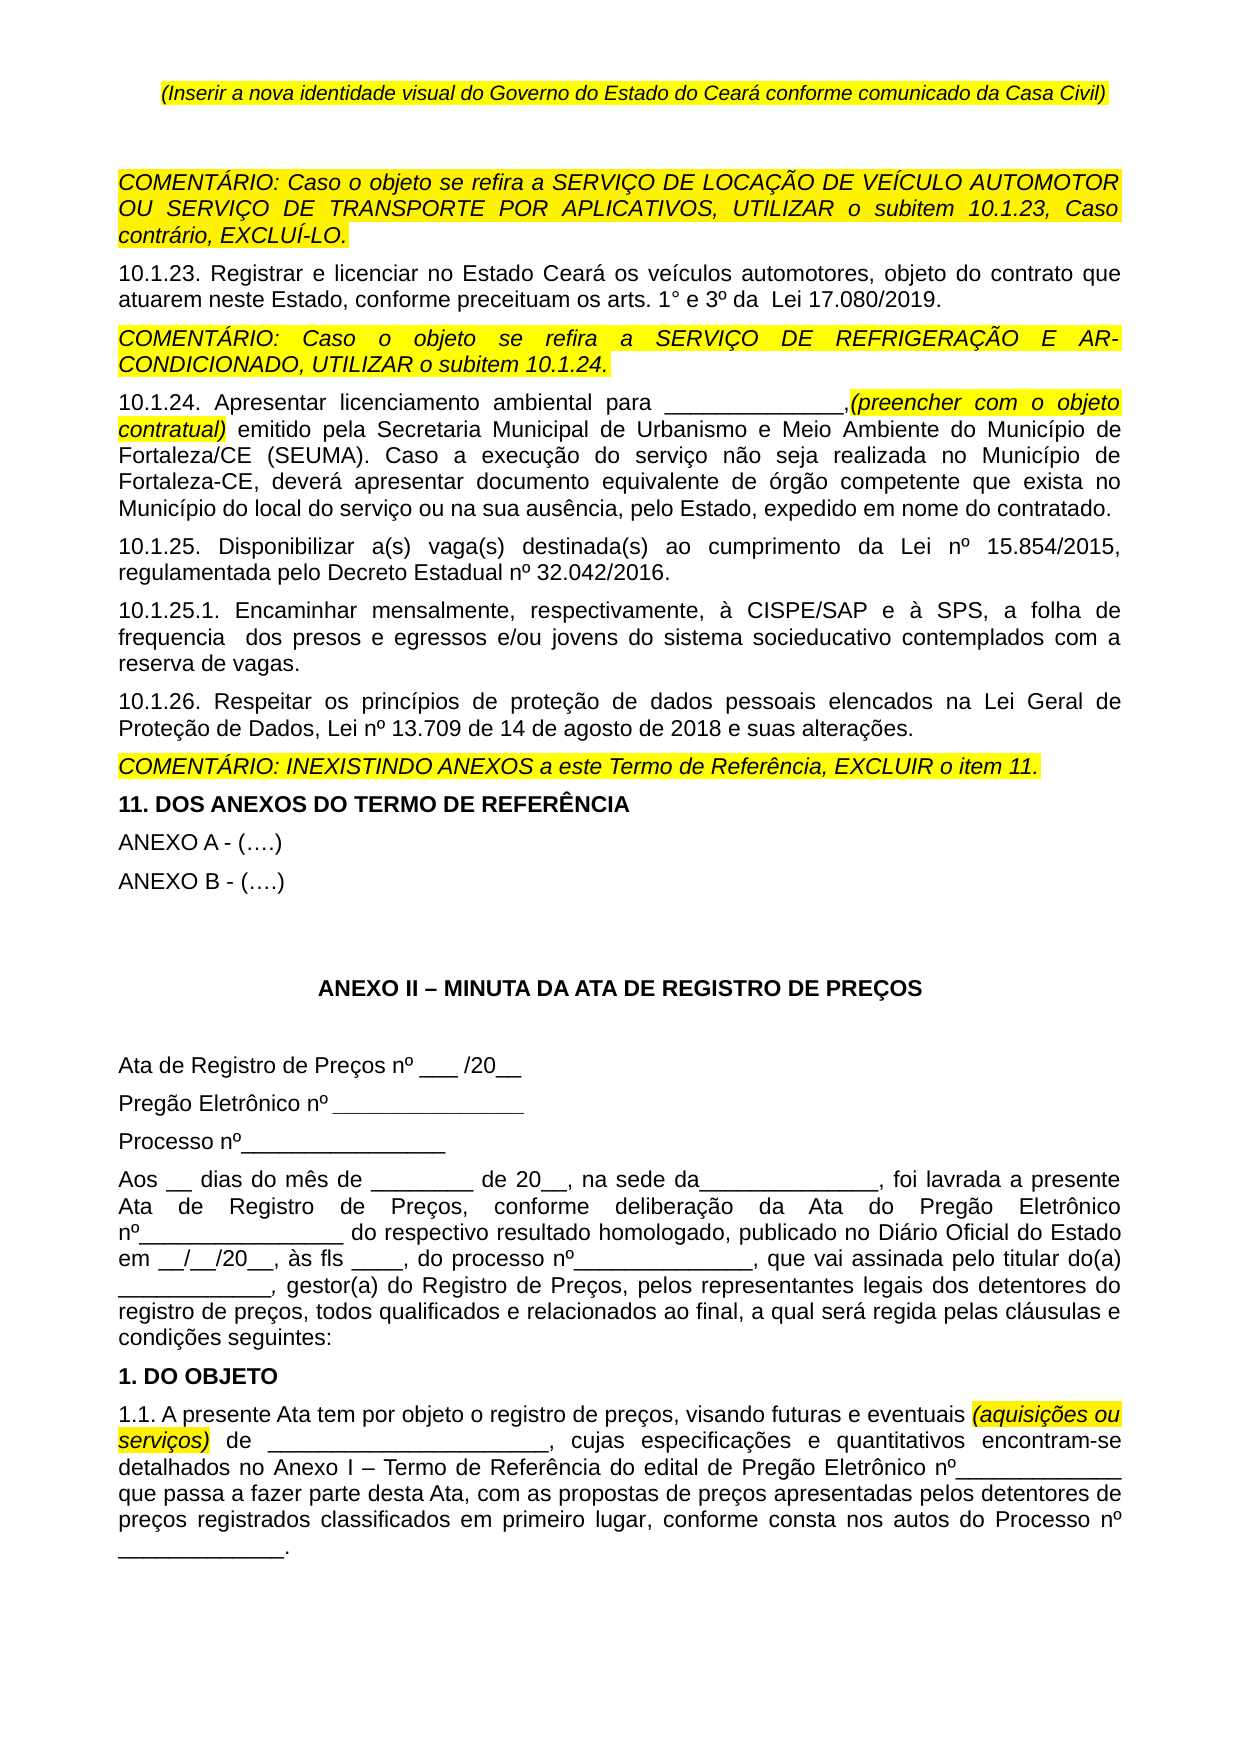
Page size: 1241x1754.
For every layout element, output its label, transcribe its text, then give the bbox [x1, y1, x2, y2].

text 10.1.24. Apresentar licenciamento ambiental para ______________,(preencher com o objeto contratual) emitido pela Secretaria Municipal de Urbanismo e Meio Ambiente do Município de Fortaleza/CE (SEUMA). Caso a execução do serviço não seja realizada no Município de Fortaleza-CE, deverá apresentar documento equivalente de órgão competente que exista no Município do local do serviço ou na sua ausência, pelo Estado, expedido em nome do contratado. [118, 389, 1122, 521]
text 10.1.23. Registrar e licenciar no Estado Ceará os veículos automotores, objeto do contrato que atuarem neste Estado, conforme preceituam os arts. 1° e 3º da Lei 17.080/2019. [118, 260, 1122, 313]
list 1. DO OBJETO [118, 1363, 1122, 1389]
text 11. DOS ANEXOS DO TERMO DE REFERÊNCIA [118, 791, 1122, 817]
text Aos __ dias do mês de ________ de 20__, na sede da______________, foi lavrada a presente Ata de Registro de Preços, conforme deliberação da Ata do Pregão Eletrônico nº________________ do respectivo resultado homologado, publicado no Diário Oficial do Estado em __/__/20__, às fls ____, do processo nº______________, que vai assinada pelo titular do(a) ____________, gestor(a) do Registro de Preços, pelos representantes legais dos detentores do registro de preços, todos qualificados e relacionados ao final, a qual será regida pelas cláusulas e condições seguintes: [118, 1166, 1122, 1351]
text ANEXO II – MINUTA DA ATA DE REGISTRO DE PREÇOS [118, 975, 1122, 1001]
text ANEXO A - (….) [118, 829, 1122, 856]
text COMENTÁRIO: Caso o objeto se refira a SERVIÇO DE LOCAÇÃO DE VEÍCULO AUTOMOTOR OU SERVIÇO DE TRANSPORTE POR APLICATIVOS, UTILIZAR o subitem 10.1.23, Caso contrário, EXCLUÍ-LO. [118, 169, 1122, 248]
text COMENTÁRIO: INEXISTINDO ANEXOS a este Termo de Referência, EXCLUIR o item 11. [118, 753, 1122, 779]
text 10.1.25.1. Encaminhar mensalmente, respectivamente, à CISPE/SAP e à SPS, a folha de frequencia dos presos e egressos e/ou jovens do sistema socieducativo contemplados com a reserva de vagas. [118, 597, 1122, 676]
text Pregão Eletrônico nº _______________ [118, 1090, 1122, 1116]
text Ata de Registro de Preços nº ___ /20__ [118, 1052, 1122, 1078]
text ANEXO B - (….) [118, 868, 1122, 894]
text 10.1.26. Respeitar os princípios de proteção de dados pessoais elencados na Lei Geral de Proteção de Dados, Lei nº 13.709 de 14 de agosto de 2018 e suas alterações. [118, 688, 1122, 741]
text 10.1.25. Disponibilizar a(s) vaga(s) destinada(s) ao cumprimento da Lei nº 15.854/2015, regulamentada pelo Decreto Estadual nº 32.042/2016. [118, 533, 1122, 586]
text Processo nº________________ [118, 1128, 1122, 1154]
text COMENTÁRIO: Caso o objeto se refira a SERVIÇO DE REFRIGERAÇÃO E AR-CONDICIONADO, UTILIZAR o subitem 10.1.24. [118, 324, 1122, 377]
text 1.1. A presente Ata tem por objeto o registro de preços, visando futuras e eventuais (aquisições ou serviços) de ______________________, cujas especificações e quantitativos encontram-se detalhados no Anexo I – Termo de Referência do edital de Pregão Eletrônico nº_____________ que passa a fazer parte desta Ata, com as propostas de preços apresentadas pelos detentores de preços registrados classificados em primeiro lugar, conforme consta nos autos do Processo nº _____________. [118, 1401, 1122, 1559]
